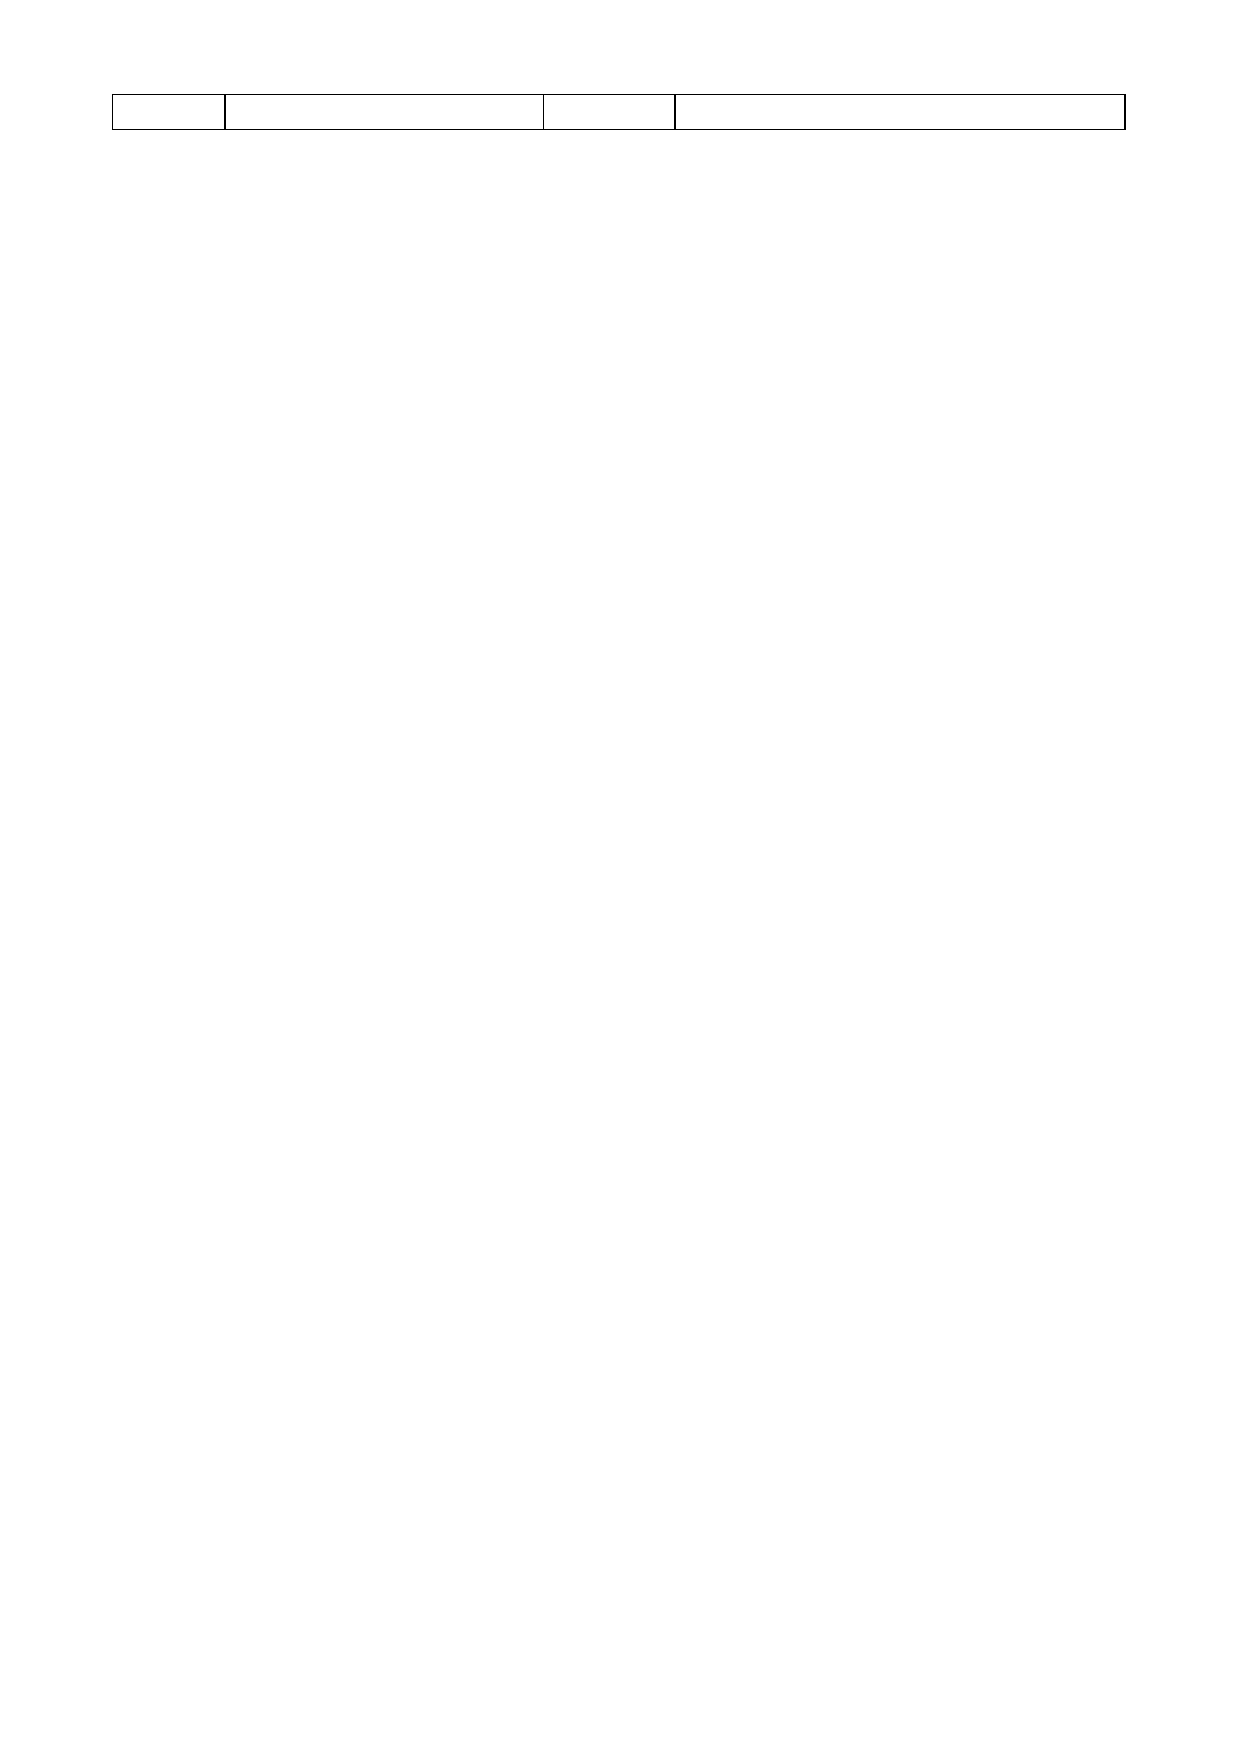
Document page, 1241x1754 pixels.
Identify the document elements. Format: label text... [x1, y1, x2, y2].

table_cell [676, 95, 1124, 129]
table_cell 初審意見 [113, 95, 224, 129]
table_cell [226, 95, 543, 129]
table_cell 審核人員 [544, 95, 674, 129]
